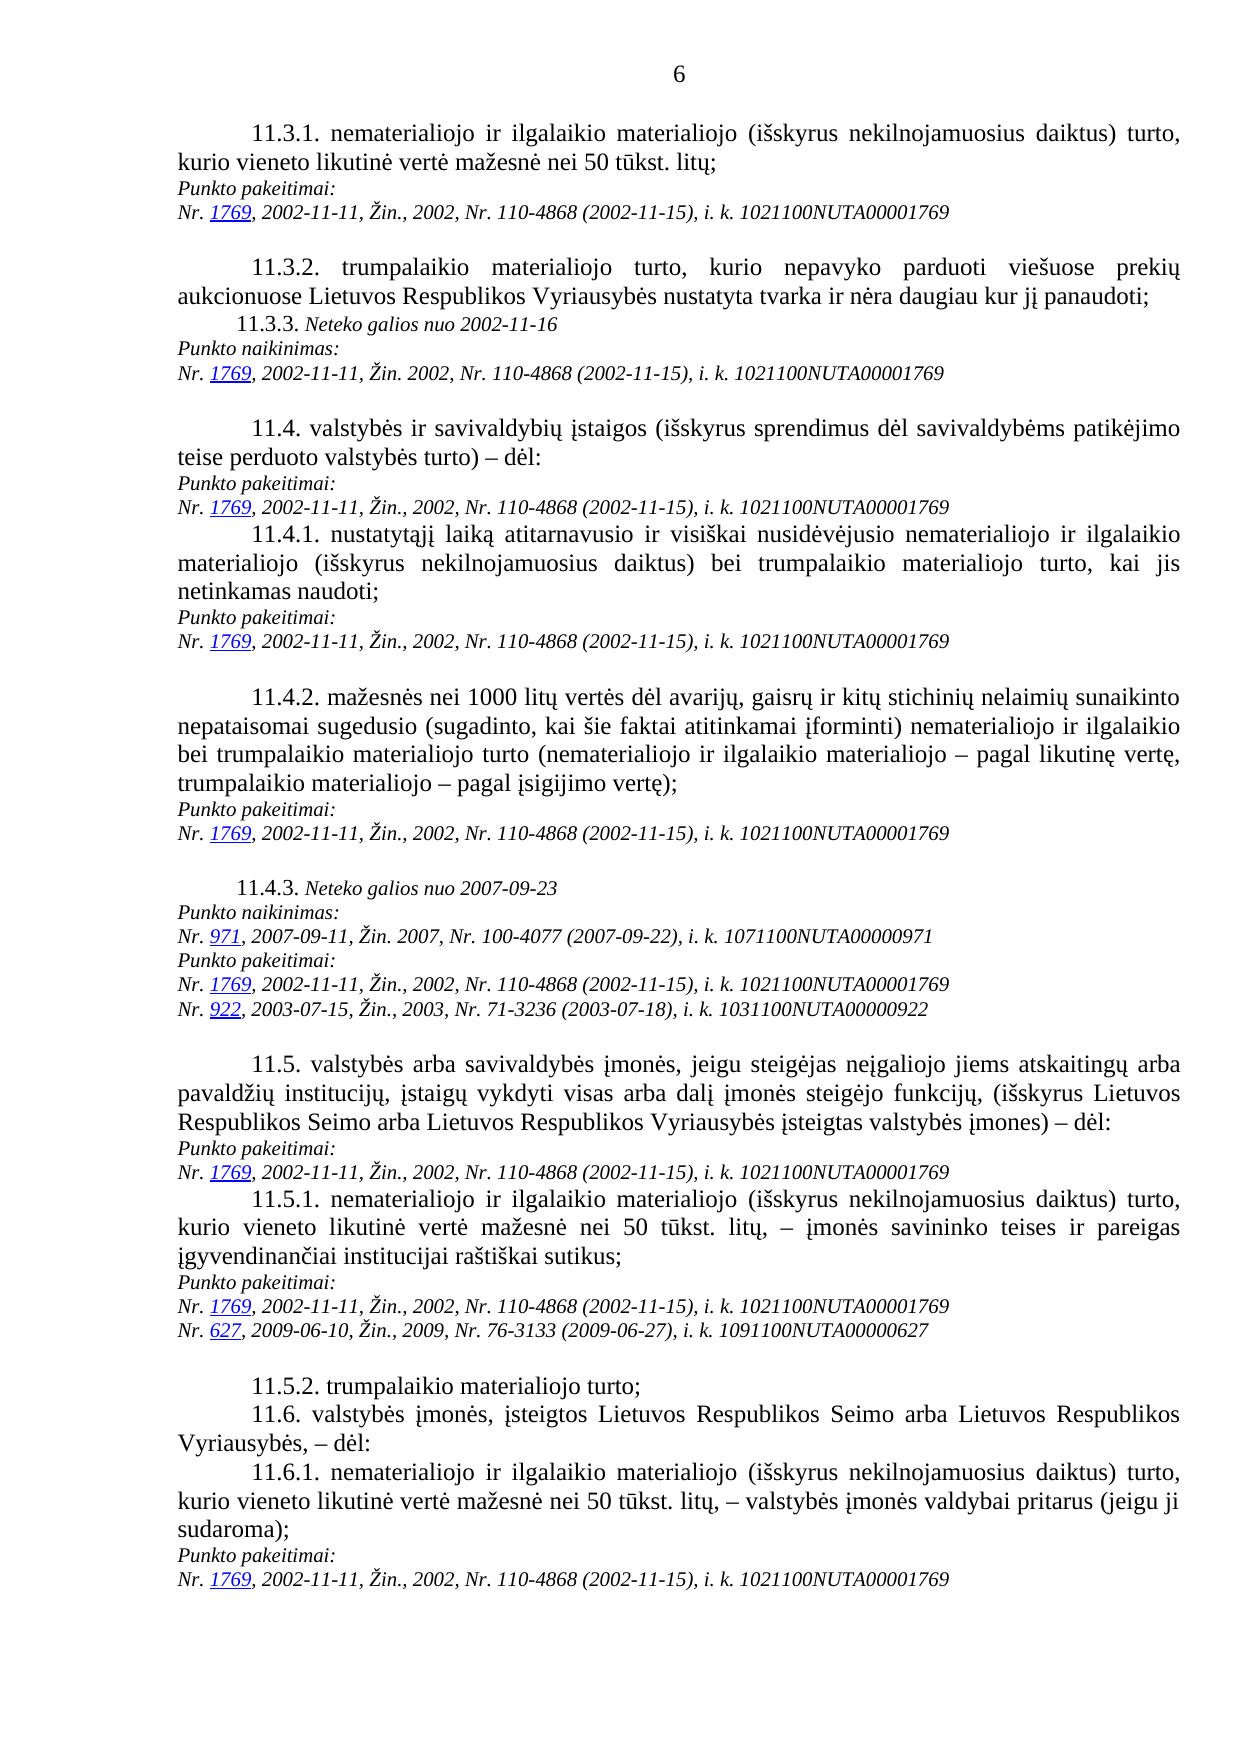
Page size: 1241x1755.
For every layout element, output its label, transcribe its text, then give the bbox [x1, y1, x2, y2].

text Nr. 922, 2003-07-15, Žin., 2003, Nr. 71-3236 (2003-07-18), i. k. 1031100NUTA00000922 [177, 996, 1181, 1021]
text Punkto pakeitimai: [177, 1270, 1181, 1294]
text 11.3.2. trumpalaikio materialiojo turto, kurio nepavyko parduoti viešuose prekių aukcionuose Lietuvos Respublikos Vyriausybės nustatyta tvarka ir nėra daugiau kur jį panaudoti; [177, 252, 1181, 310]
text Punkto naikinimas: [177, 336, 1181, 360]
text 11.3.1. nematerialiojo ir ilgalaikio materialiojo (išskyrus nekilnojamuosius daiktus) turto, kurio vieneto likutinė vertė mažesnė nei 50 tūkst. litų; [177, 118, 1181, 176]
text Punkto naikinimas: [177, 900, 1181, 924]
text Nr. 1769, 2002-11-11, Žin., 2002, Nr. 110-4868 (2002-11-15), i. k. 1021100NUTA00001769 [177, 821, 1181, 845]
text Nr. 1769, 2002-11-11, Žin. 2002, Nr. 110-4868 (2002-11-15), i. k. 1021100NUTA00001769 [177, 360, 1181, 384]
text 11.3.3. Neteko galios nuo 2002-11-16 [177, 310, 1181, 336]
text 11.5.2. trumpalaikio materialiojo turto; [177, 1371, 1181, 1399]
text Punkto pakeitimai: [177, 948, 1181, 972]
text Nr. 971, 2007-09-11, Žin. 2007, Nr. 100-4077 (2007-09-22), i. k. 1071100NUTA00000971 [177, 924, 1181, 948]
text Nr. 627, 2009-06-10, Žin., 2009, Nr. 76-3133 (2009-06-27), i. k. 1091100NUTA00000627 [177, 1318, 1181, 1342]
text Punkto pakeitimai: [177, 1543, 1181, 1567]
text Nr. 1769, 2002-11-11, Žin., 2002, Nr. 110-4868 (2002-11-15), i. k. 1021100NUTA00001769 [177, 1567, 1181, 1591]
text 11.6. valstybės įmonės, įsteigtos Lietuvos Respublikos Seimo arba Lietuvos Respublikos Vyriausybės, – dėl: [177, 1399, 1181, 1457]
text 11.4.2. mažesnės nei 1000 litų vertės dėl avarijų, gaisrų ir kitų stichinių nelaimių sunaikinto nepataisomai sugedusio (sugadinto, kai šie faktai atitinkamai įforminti) nematerialiojo ir ilgalaikio bei trumpalaikio materialiojo turto (nematerialiojo ir ilgalaikio materialiojo – pagal likutinę vertę, trumpalaikio materialiojo – pagal įsigijimo vertę); [177, 682, 1181, 797]
text 11.5. valstybės arba savivaldybės įmonės, jeigu steigėjas neįgaliojo jiems atskaitingų arba pavaldžių institucijų, įstaigų vykdyti visas arba dalį įmonės steigėjo funkcijų, (išskyrus Lietuvos Respublikos Seimo arba Lietuvos Respublikos Vyriausybės įsteigtas valstybės įmones) – dėl: [177, 1049, 1181, 1136]
text Punkto pakeitimai: [177, 471, 1181, 495]
text 11.4.1. nustatytąjį laiką atitarnavusio ir visiškai nusidėvėjusio nematerialiojo ir ilgalaikio materialiojo (išskyrus nekilnojamuosius daiktus) bei trumpalaikio materialiojo turto, kai jis netinkamas naudoti; [177, 519, 1181, 605]
text Nr. 1769, 2002-11-11, Žin., 2002, Nr. 110-4868 (2002-11-15), i. k. 1021100NUTA00001769 [177, 1159, 1181, 1184]
text 11.4. valstybės ir savivaldybių įstaigos (išskyrus sprendimus dėl savivaldybėms patikėjimo teise perduoto valstybės turto) – dėl: [177, 413, 1181, 471]
text Punkto pakeitimai: [177, 176, 1181, 200]
text Nr. 1769, 2002-11-11, Žin., 2002, Nr. 110-4868 (2002-11-15), i. k. 1021100NUTA00001769 [177, 200, 1181, 224]
text Nr. 1769, 2002-11-11, Žin., 2002, Nr. 110-4868 (2002-11-15), i. k. 1021100NUTA00001769 [177, 495, 1181, 519]
text Punkto pakeitimai: [177, 1136, 1181, 1159]
text Punkto pakeitimai: [177, 605, 1181, 629]
text Nr. 1769, 2002-11-11, Žin., 2002, Nr. 110-4868 (2002-11-15), i. k. 1021100NUTA00001769 [177, 972, 1181, 996]
text Punkto pakeitimai: [177, 797, 1181, 821]
text 11.4.3. Neteko galios nuo 2007-09-23 [177, 874, 1181, 900]
text Nr. 1769, 2002-11-11, Žin., 2002, Nr. 110-4868 (2002-11-15), i. k. 1021100NUTA00001769 [177, 629, 1181, 653]
text Nr. 1769, 2002-11-11, Žin., 2002, Nr. 110-4868 (2002-11-15), i. k. 1021100NUTA00001769 [177, 1294, 1181, 1318]
text 11.6.1. nematerialiojo ir ilgalaikio materialiojo (išskyrus nekilnojamuosius daiktus) turto, kurio vieneto likutinė vertė mažesnė nei 50 tūkst. litų, – valstybės įmonės valdybai pritarus (jeigu ji sudaroma); [177, 1457, 1181, 1543]
text 11.5.1. nematerialiojo ir ilgalaikio materialiojo (išskyrus nekilnojamuosius daiktus) turto, kurio vieneto likutinė vertė mažesnė nei 50 tūkst. litų, – įmonės savininko teises ir pareigas įgyvendinančiai institucijai raštiškai sutikus; [177, 1184, 1181, 1270]
